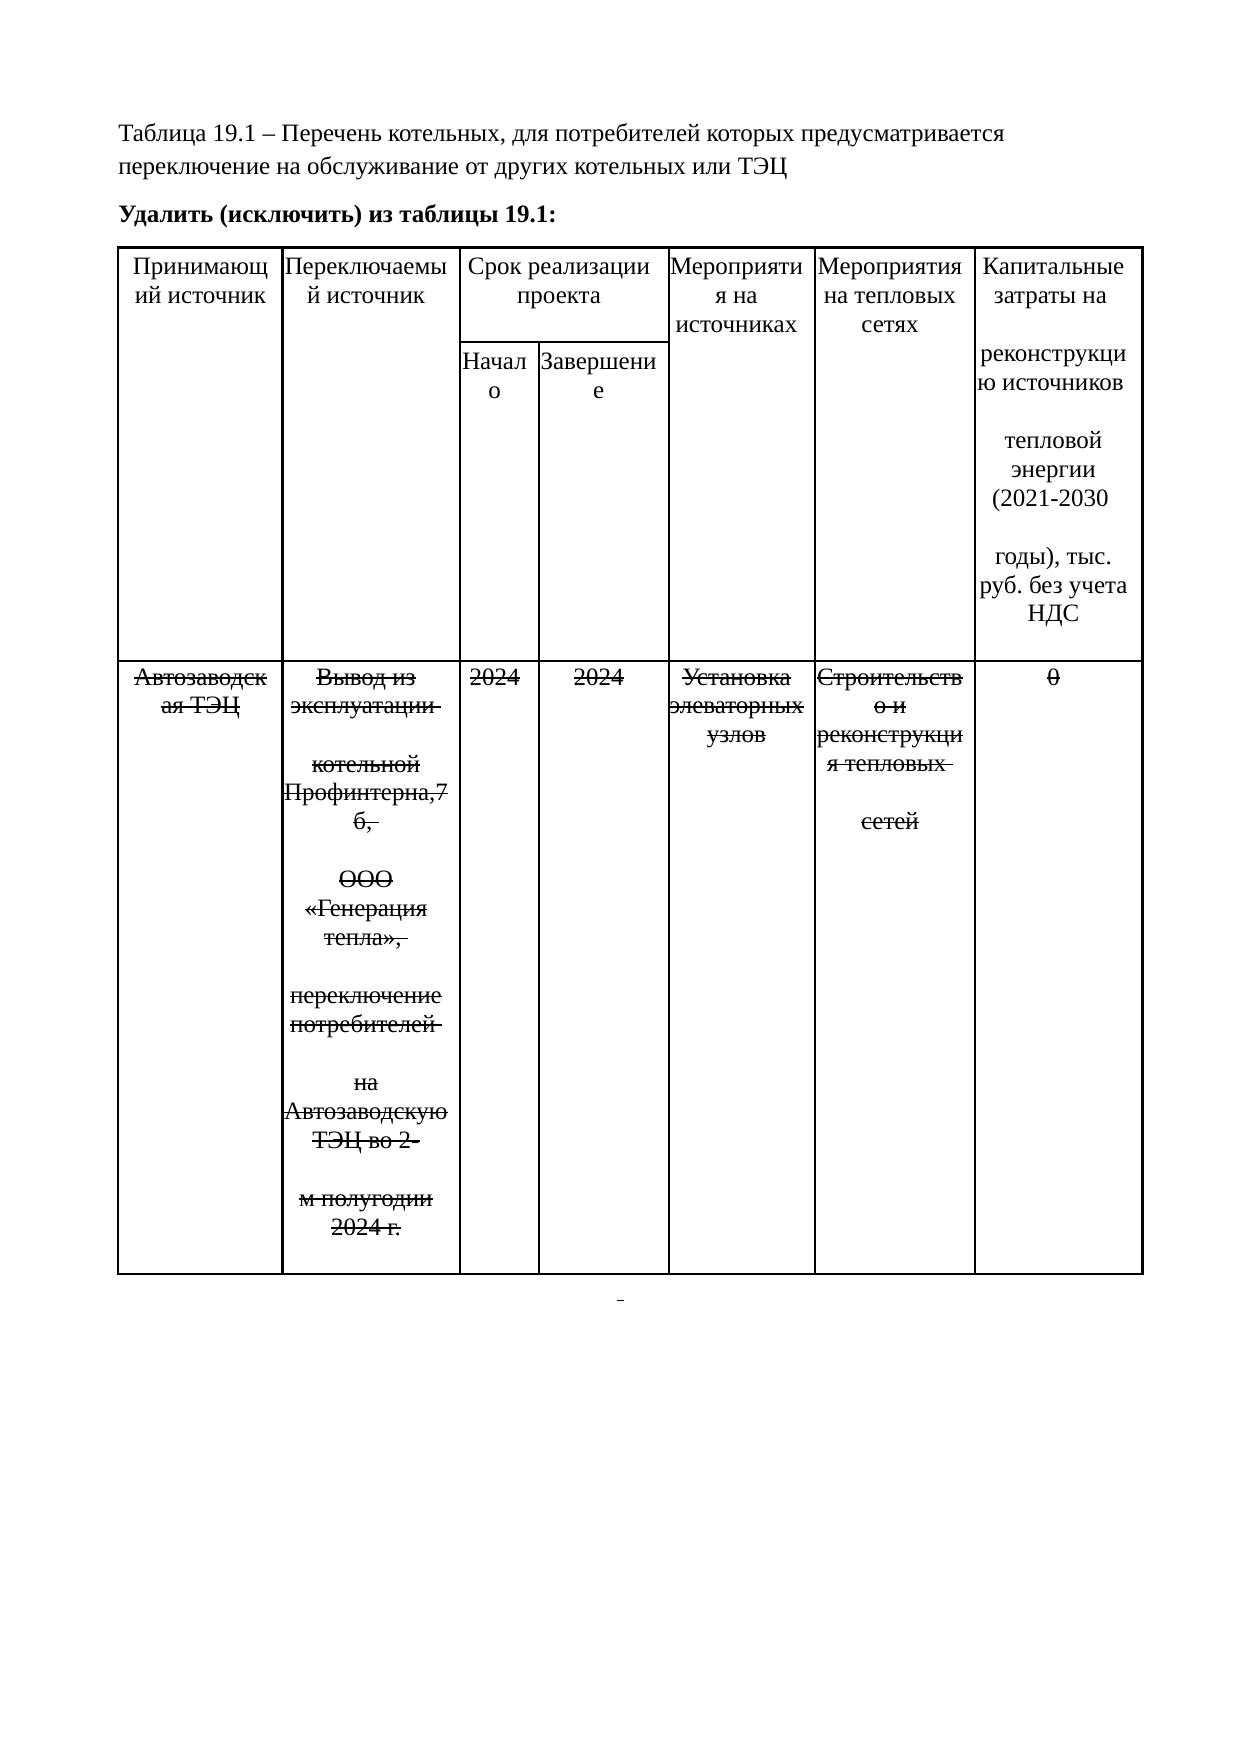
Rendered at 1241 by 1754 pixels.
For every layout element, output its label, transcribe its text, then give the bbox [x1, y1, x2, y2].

table_cell 2024 [461, 662, 538, 1273]
table_header Капитальные затраты на реконструкцию источников тепловой энергии (2021-2030 годы), тыс. руб. без учета НДС [976, 249, 1141, 660]
text Удалить (исключить) из таблицы 19.1: [118, 199, 1122, 227]
table_cell Вывод из эксплуатации котельной Профинтерна,7б, ООО «Генерация тепла», переключение потребителей на Автозаводскую ТЭЦ во 2- м полугодии 2024 г. [284, 662, 459, 1273]
table_header Мероприятия на источниках [670, 249, 814, 660]
table_cell Начало [461, 343, 538, 660]
table_header Переключаемый источник [284, 249, 459, 660]
table_cell Установка элеваторных узлов [670, 662, 814, 1273]
table_cell Автозаводская ТЭЦ [119, 662, 281, 1273]
table_header Принимающий источник [119, 249, 281, 660]
table_header Мероприятия на тепловых сетях [816, 249, 974, 660]
table_cell 2024 [540, 662, 668, 1273]
text Таблица 19.1 – Перечень котельных, для потребителей которых предусматривается переключение на обслуживание от других котельных или ТЭЦ [118, 118, 1122, 180]
table_header Срок реализации проекта [461, 249, 668, 341]
table_cell Строительство и реконструкция тепловых сетей [816, 662, 974, 1273]
table_cell 0 [976, 662, 1141, 1273]
table_cell Завершение [540, 343, 668, 660]
